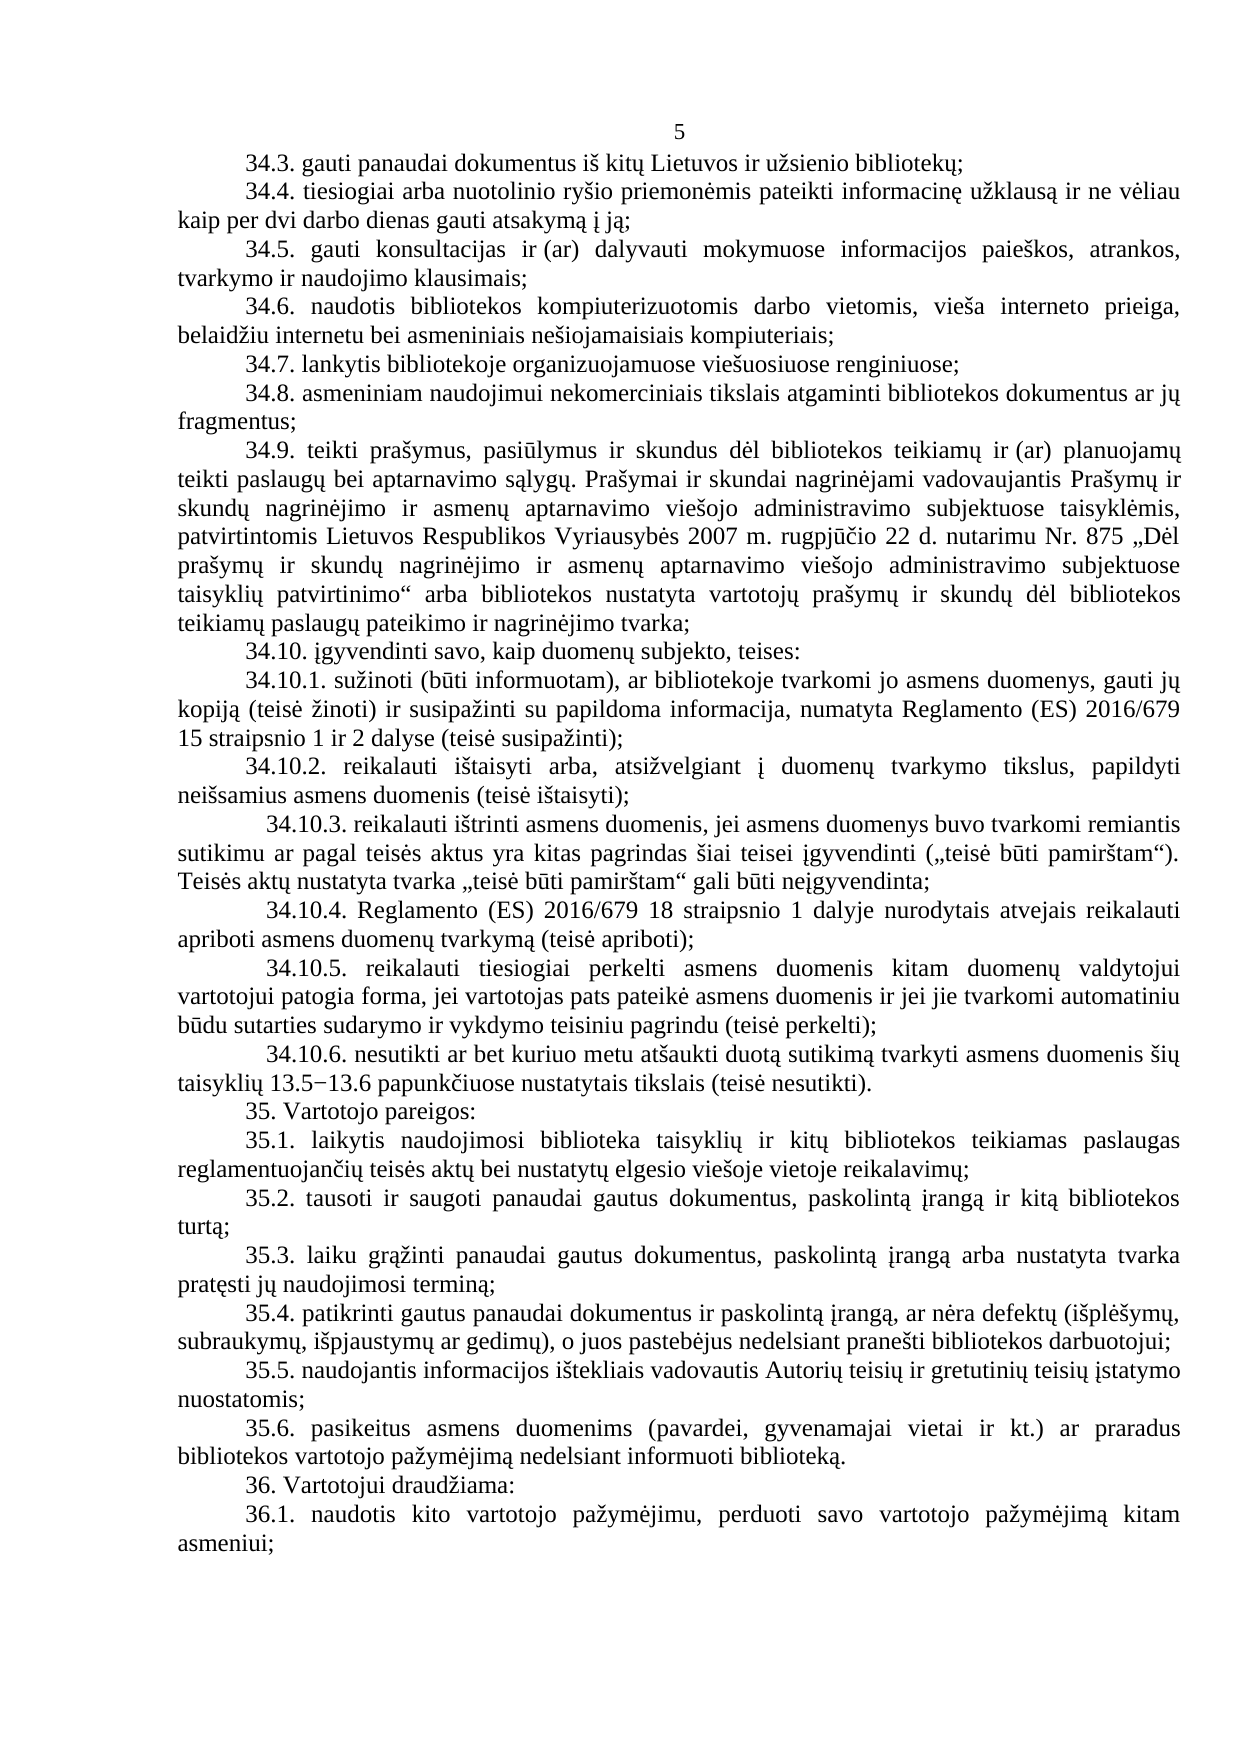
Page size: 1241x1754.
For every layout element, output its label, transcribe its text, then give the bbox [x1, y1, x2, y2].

text 34.6. naudotis bibliotekos kompiuterizuotomis darbo vietomis, vieša interneto prieiga, belaidžiu internetu bei asmeniniais nešiojamaisiais kompiuteriais; [177, 291, 1181, 349]
text 34.10. įgyvendinti savo, kaip duomenų subjekto, teises: [177, 636, 1181, 665]
text 35.4. patikrinti gautus panaudai dokumentus ir paskolintą įrangą, ar nėra defektų (išplėšymų, subraukymų, išpjaustymų ar gedimų), o juos pastebėjus nedelsiant pranešti bibliotekos darbuotojui; [177, 1298, 1181, 1355]
text 35. Vartotojo pareigos: [177, 1096, 1181, 1125]
text 34.5. gauti konsultacijas ir (ar) dalyvauti mokymuose informacijos paieškos, atrankos, tvarkymo ir naudojimo klausimais; [177, 234, 1181, 291]
text 34.4. tiesiogiai arba nuotolinio ryšio priemonėmis pateikti informacinę užklausą ir ne vėliau kaip per dvi darbo dienas gauti atsakymą į ją; [177, 176, 1181, 234]
text 34.10.3. reikalauti ištrinti asmens duomenis, jei asmens duomenys buvo tvarkomi remiantis sutikimu ar pagal teisės aktus yra kitas pagrindas šiai teisei įgyvendinti („teisė būti pamirštam“). Teisės aktų nustatyta tvarka „teisė būti pamirštam“ gali būti neįgyvendinta; [177, 809, 1181, 895]
text 36. Vartotojui draudžiama: [177, 1470, 1181, 1499]
text 34.8. asmeniniam naudojimui nekomerciniais tikslais atgaminti bibliotekos dokumentus ar jų fragmentus; [177, 378, 1181, 435]
text 34.7. lankytis bibliotekoje organizuojamuose viešuosiuose renginiuose; [177, 349, 1181, 378]
text 34.10.1. sužinoti (būti informuotam), ar bibliotekoje tvarkomi jo asmens duomenys, gauti jų kopiją (teisė žinoti) ir susipažinti su papildoma informacija, numatyta Reglamento (ES) 2016/679 15 straipsnio 1 ir 2 dalyse (teisė susipažinti); [177, 665, 1181, 751]
text 35.6. pasikeitus asmens duomenims (pavardei, gyvenamajai vietai ir kt.) ar praradus bibliotekos vartotojo pažymėjimą nedelsiant informuoti biblioteką. [177, 1413, 1181, 1470]
text 35.5. naudojantis informacijos ištekliais vadovautis Autorių teisių ir gretutinių teisių įstatymo nuostatomis; [177, 1355, 1181, 1413]
text 36.1. naudotis kito vartotojo pažymėjimu, perduoti savo vartotojo pažymėjimą kitam asmeniui; [177, 1499, 1181, 1556]
text 34.3. gauti panaudai dokumentus iš kitų Lietuvos ir užsienio bibliotekų; [177, 148, 1181, 176]
text 34.10.5. reikalauti tiesiogiai perkelti asmens duomenis kitam duomenų valdytojui vartotojui patogia forma, jei vartotojas pats pateikė asmens duomenis ir jei jie tvarkomi automatiniu būdu sutarties sudarymo ir vykdymo teisiniu pagrindu (teisė perkelti); [177, 953, 1181, 1039]
text 34.9. teikti prašymus, pasiūlymus ir skundus dėl bibliotekos teikiamų ir (ar) planuojamų teikti paslaugų bei aptarnavimo sąlygų. Prašymai ir skundai nagrinėjami vadovaujantis Prašymų ir skundų nagrinėjimo ir asmenų aptarnavimo viešojo administravimo subjektuose taisyklėmis, patvirtintomis Lietuvos Respublikos Vyriausybės 2007 m. rugpjūčio 22 d. nutarimu Nr. 875 „Dėl prašymų ir skundų nagrinėjimo ir asmenų aptarnavimo viešojo administravimo subjektuose taisyklių patvirtinimo“ arba bibliotekos nustatyta vartotojų prašymų ir skundų dėl bibliotekos teikiamų paslaugų pateikimo ir nagrinėjimo tvarka; [177, 435, 1181, 636]
text 34.10.2. reikalauti ištaisyti arba, atsižvelgiant į duomenų tvarkymo tikslus, papildyti neišsamius asmens duomenis (teisė ištaisyti); [177, 751, 1181, 809]
text 34.10.4. Reglamento (ES) 2016/679 18 straipsnio 1 dalyje nurodytais atvejais reikalauti apriboti asmens duomenų tvarkymą (teisė apriboti); [177, 895, 1181, 953]
text 35.1. laikytis naudojimosi biblioteka taisyklių ir kitų bibliotekos teikiamas paslaugas reglamentuojančių teisės aktų bei nustatytų elgesio viešoje vietoje reikalavimų; [177, 1125, 1181, 1183]
text 35.2. tausoti ir saugoti panaudai gautus dokumentus, paskolintą įrangą ir kitą bibliotekos turtą; [177, 1183, 1181, 1240]
text 35.3. laiku grąžinti panaudai gautus dokumentus, paskolintą įrangą arba nustatyta tvarka pratęsti jų naudojimosi terminą; [177, 1240, 1181, 1298]
text 34.10.6. nesutikti ar bet kuriuo metu atšaukti duotą sutikimą tvarkyti asmens duomenis šių taisyklių 13.5−13.6 papunkčiuose nustatytais tikslais (teisė nesutikti). [177, 1039, 1181, 1096]
